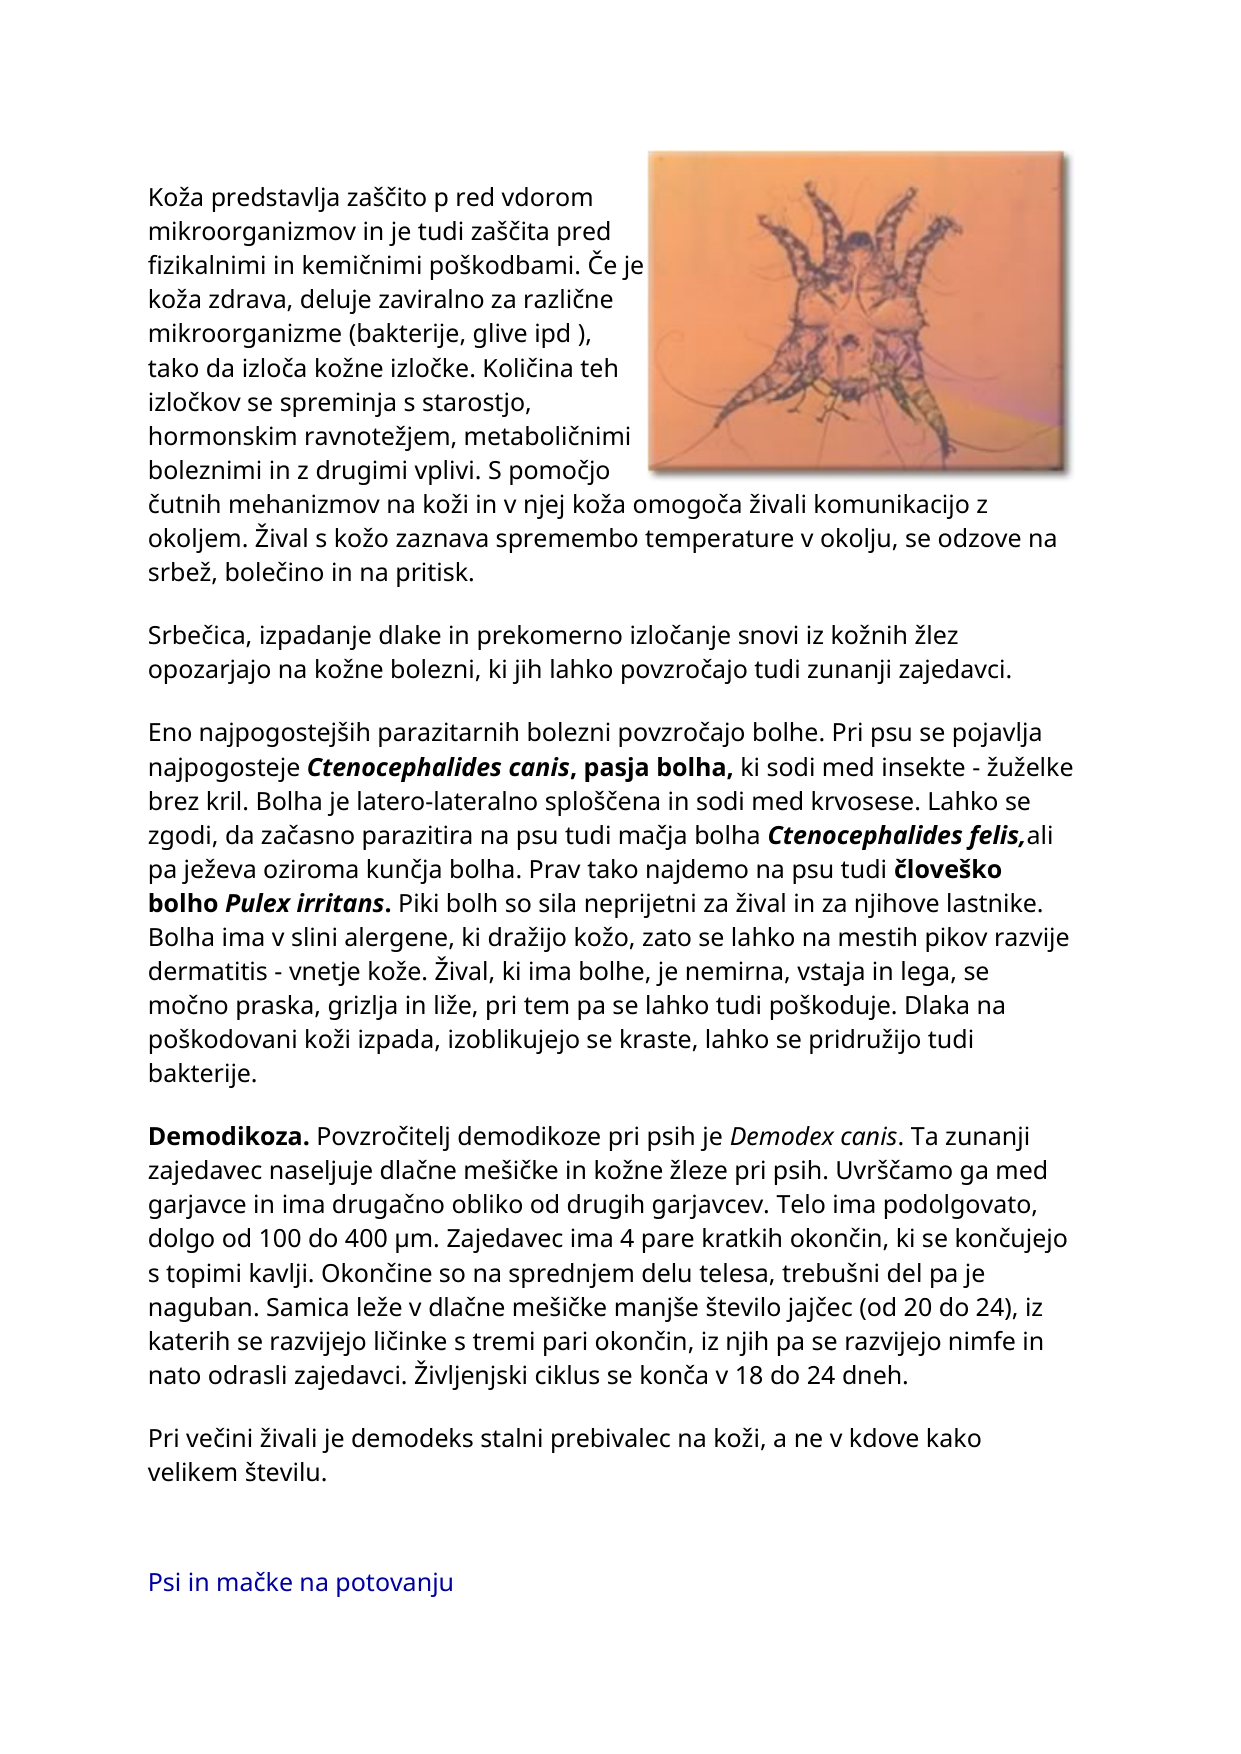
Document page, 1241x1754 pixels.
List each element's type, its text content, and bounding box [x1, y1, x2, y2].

table_cell Psi in mačke na potovanju [145, 1561, 1077, 1602]
table_cell Koža predstavlja zaščito p red vdorom mikroorganizmov in je tudi zaščita pred fizikalnimi in kemičnimi poškodbami. Če je koža zdrava, deluje zaviralno za različne mikroorganizme (bakterije, glive ipd ), tako da izloča kožne izločke. Količina teh izločkov se spreminja s starostjo, hormonskim ravnotežjem, metaboličnimi boleznimi in z drugimi vplivi. S pomočjo čutnih mehanizmov na koži in v njej koža omogoča živali komunikacijo z okoljem. Žival s kožo zaznava spremembo temperature v okolju, se odzove na srbež, bolečino in na pritisk. Srbečica, izpadanje dlake in prekomerno izločanje snovi iz kožnih žlez opozarjajo na kožne bolezni, ki jih lahko povzročajo tudi zunanji zajedavci. Eno najpogostejših parazitarnih bolezni povzročajo bolhe. Pri psu se pojavlja najpogosteje Ctenocephalides canis, pasja bolha, ki sodi med insekte - žuželke brez kril. Bolha je latero-lateralno sploščena in sodi med krvosese. Lahko se zgodi, da začasno parazitira na psu tudi mačja bolha Ctenocephalides felis,ali pa ježeva oziroma kunčja bolha. Prav tako najdemo na psu tudi človeško bolho Pulex irritans. Piki bolh so sila neprijetni za žival in za njihove lastnike. Bolha ima v slini alergene, ki dražijo kožo, zato se lahko na mestih pikov razvije dermatitis - vnetje kože. Žival, ki ima bolhe, je nemirna, vstaja in lega, se močno praska, grizlja in liže, pri tem pa se lahko tudi poškoduje. Dlaka na poškodovani koži izpada, izoblikujejo se kraste, lahko se pridružijo tudi bakterije. Demodikoza. Povzročitelj demodikoze pri psih je Demodex canis. Ta zunanji zajedavec naseljuje dlačne mešičke in kožne žleze pri psih. Uvrščamo ga med garjavce in ima drugačno obliko od drugih garjavcev. Telo ima podolgovato, dolgo od 100 do 400 μm. Zajedavec ima 4 pare kratkih okončin, ki se končujejo s topimi kavlji. Okončine so na sprednjem delu telesa, trebušni del pa je naguban. Samica leže v dlačne mešičke manjše število jajčec (od 20 do 24), iz katerih se razvijejo ličinke s tremi pari okončin, iz njih pa se razvijejo nimfe in nato odrasli zajedavci. Življenjski ciklus se konča v 18 do 24 dneh. Pri večini živali je demodeks stalni prebivalec na koži, a ne v kdove kako velikem številu. [145, 148, 1077, 1521]
picture [647, 150, 1075, 482]
table_cell [145, 1521, 1077, 1561]
